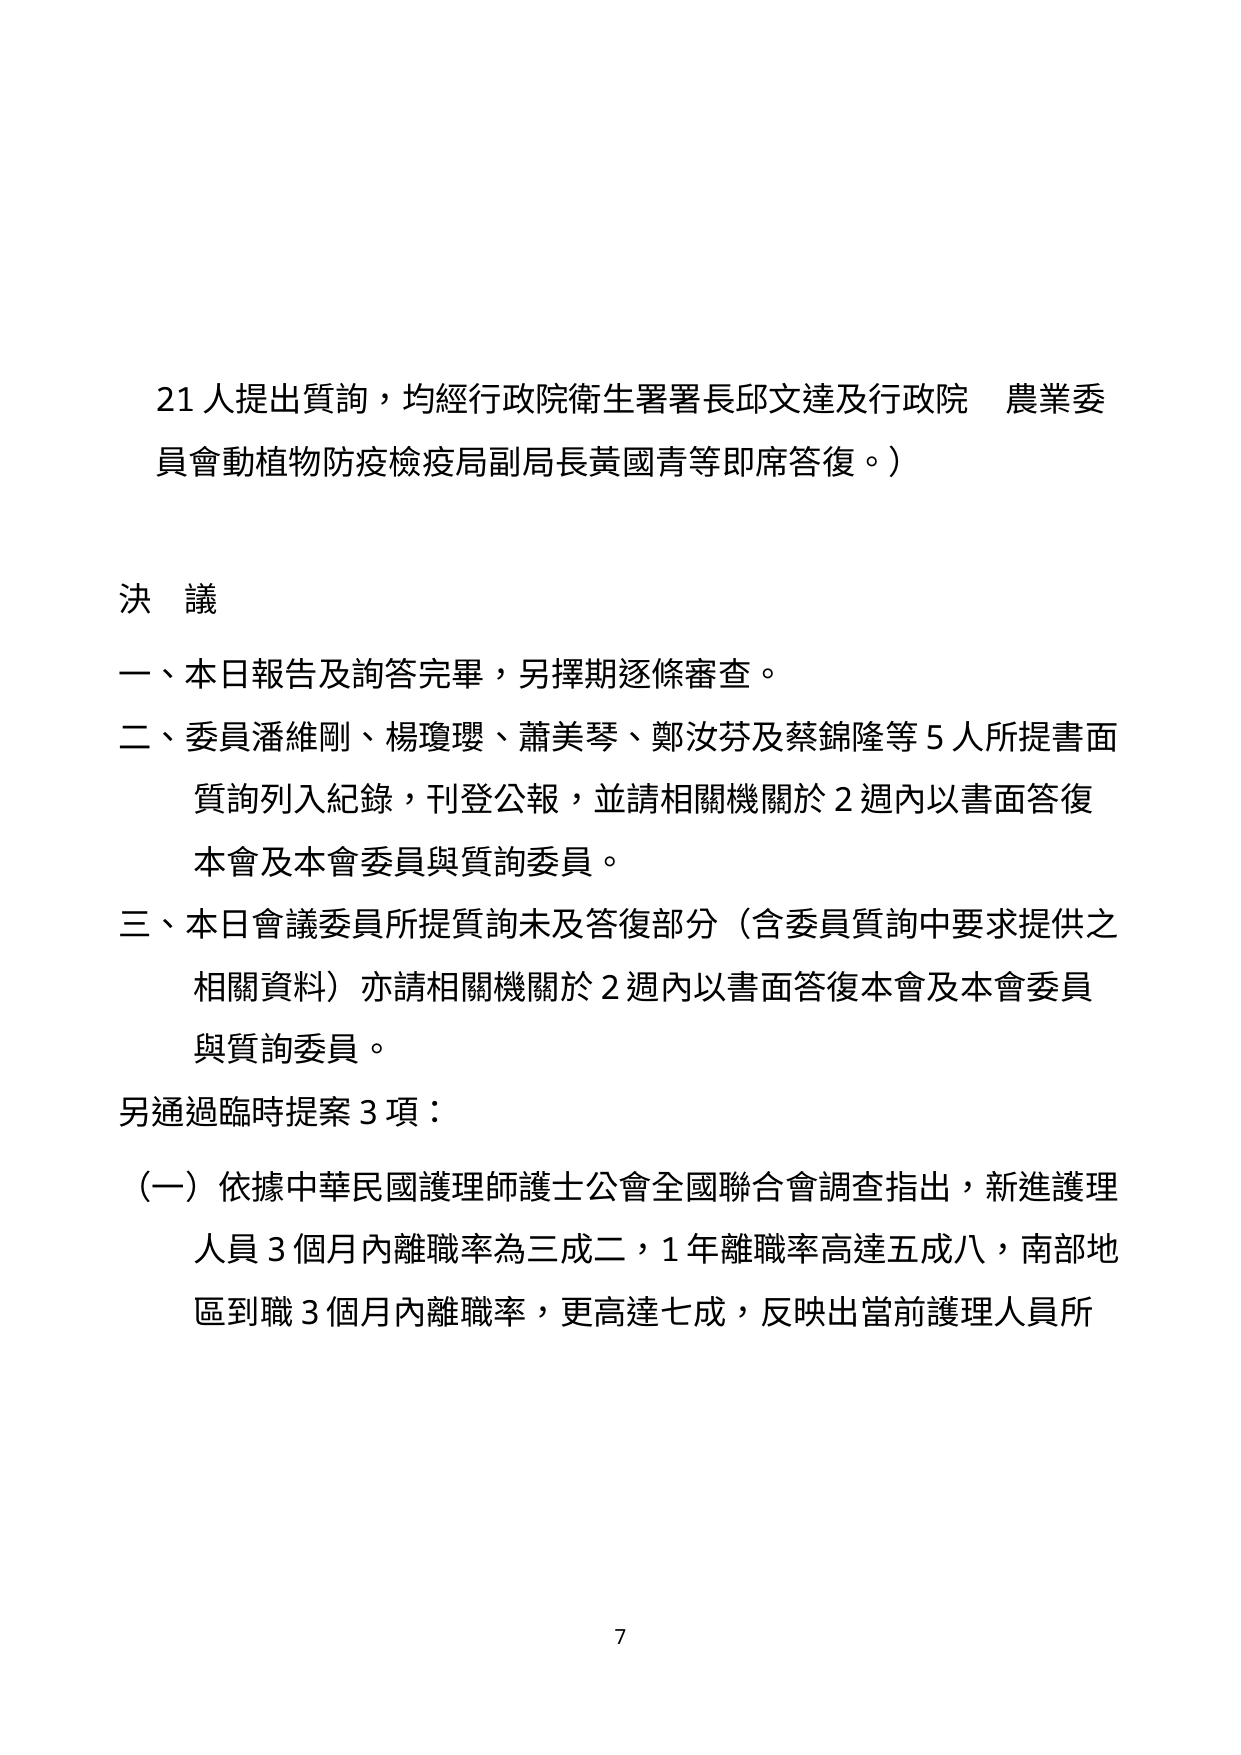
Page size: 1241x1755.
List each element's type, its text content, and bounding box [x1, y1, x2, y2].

text 二、委員潘維剛、楊瓊瓔、蕭美琴、鄭汝芬及蔡錦隆等5人所提書面質詢列入紀錄，刊登公報，並請相關機關於2週內以書面答復本會及本會委員與質詢委員。 [118, 693, 1122, 881]
text 一、本日報告及詢答完畢，另擇期逐條審查。 [118, 631, 1122, 693]
text 另通過臨時提案3項： [118, 1068, 1122, 1131]
text 21人提出質詢，均經行政院衛生署署長邱文達及行政院 農業委員會動植物防疫檢疫局副局長黃國青等即席答復。） [155, 356, 1112, 481]
text 決 議 [118, 556, 1122, 618]
text （一）依據中華民國護理師護士公會全國聯合會調查指出，新進護理人員3個月內離職率為三成二，1年離職率高達五成八，南部地區到職3個月內離職率，更高達七成，反映出當前護理人員所 [118, 1143, 1122, 1331]
text 三、本日會議委員所提質詢未及答復部分（含委員質詢中要求提供之相關資料）亦請相關機關於2週內以書面答復本會及本會委員與質詢委員。 [118, 881, 1122, 1068]
